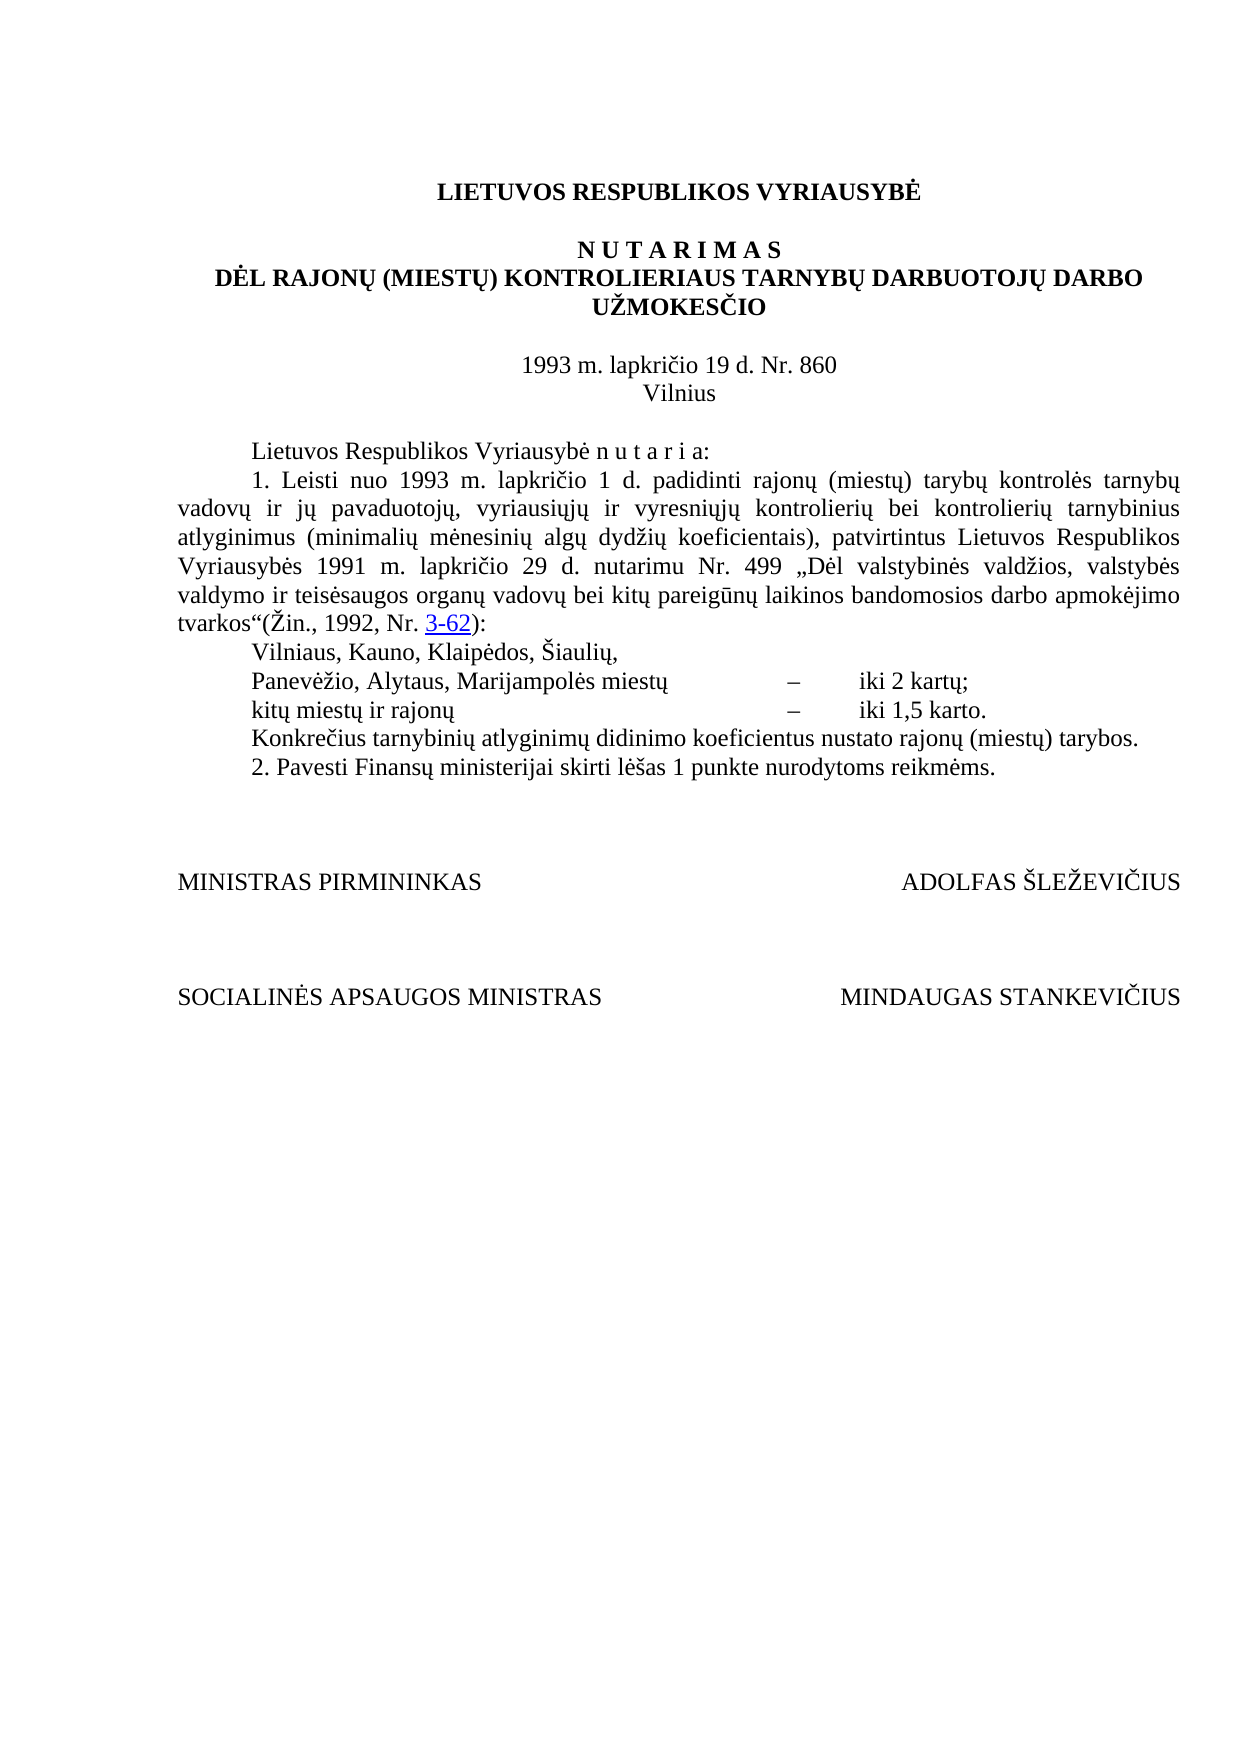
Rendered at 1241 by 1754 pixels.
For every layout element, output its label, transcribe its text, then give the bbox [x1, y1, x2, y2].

text MINISTRAS PIRMININKAS ADOLFAS ŠLEŽEVIČIUS [177, 867, 1181, 896]
text Vilniaus, Kauno, Klaipėdos, Šiaulių, [177, 637, 1181, 666]
text 1993 m. lapkričio 19 d. Nr. 860 [177, 350, 1181, 378]
text Lietuvos Respublikos Vyriausybė nutaria: [177, 436, 1181, 465]
text N U T A R I M A S [177, 235, 1181, 263]
text 2. Pavesti Finansų ministerijai skirti lėšas 1 punkte nurodytoms reikmėms. [177, 752, 1181, 781]
text Konkrečius tarnybinių atlyginimų didinimo koeficientus nustato rajonų (miestų) tarybos. [177, 723, 1181, 752]
text kitų miestų ir rajonų – iki 1,5 karto. [177, 695, 1181, 723]
text DĖL RAJONŲ (MIESTŲ) KONTROLIERIAUS TARNYBŲ DARBUOTOJŲ DARBO UŽMOKESČIO [177, 263, 1181, 321]
text SOCIALINĖS APSAUGOS MINISTRAS MINDAUGAS STANKEVIČIUS [177, 982, 1181, 1011]
text Vilnius [177, 378, 1181, 407]
text 1. Leisti nuo 1993 m. lapkričio 1 d. padidinti rajonų (miestų) tarybų kontrolės tarnybų vadovų ir jų pavaduotojų, vyriausiųjų ir vyresniųjų kontrolierių bei kontrolierių tarnybinius atlyginimus (minimalių mėnesinių algų dydžių koeficientais), patvirtintus Lietuvos Respublikos Vyriausybės 1991 m. lapkričio 29 d. nutarimu Nr. 499 „Dėl valstybinės valdžios, valstybės valdymo ir teisėsaugos organų vadovų bei kitų pareigūnų laikinos bandomosios darbo apmokėjimo tvarkos“(Žin., 1992, Nr. 3-62): [177, 465, 1181, 637]
text Panevėžio, Alytaus, Marijampolės miestų – iki 2 kartų; [177, 666, 1181, 695]
text LIETUVOS RESPUBLIKOS VYRIAUSYBĖ [177, 177, 1181, 206]
